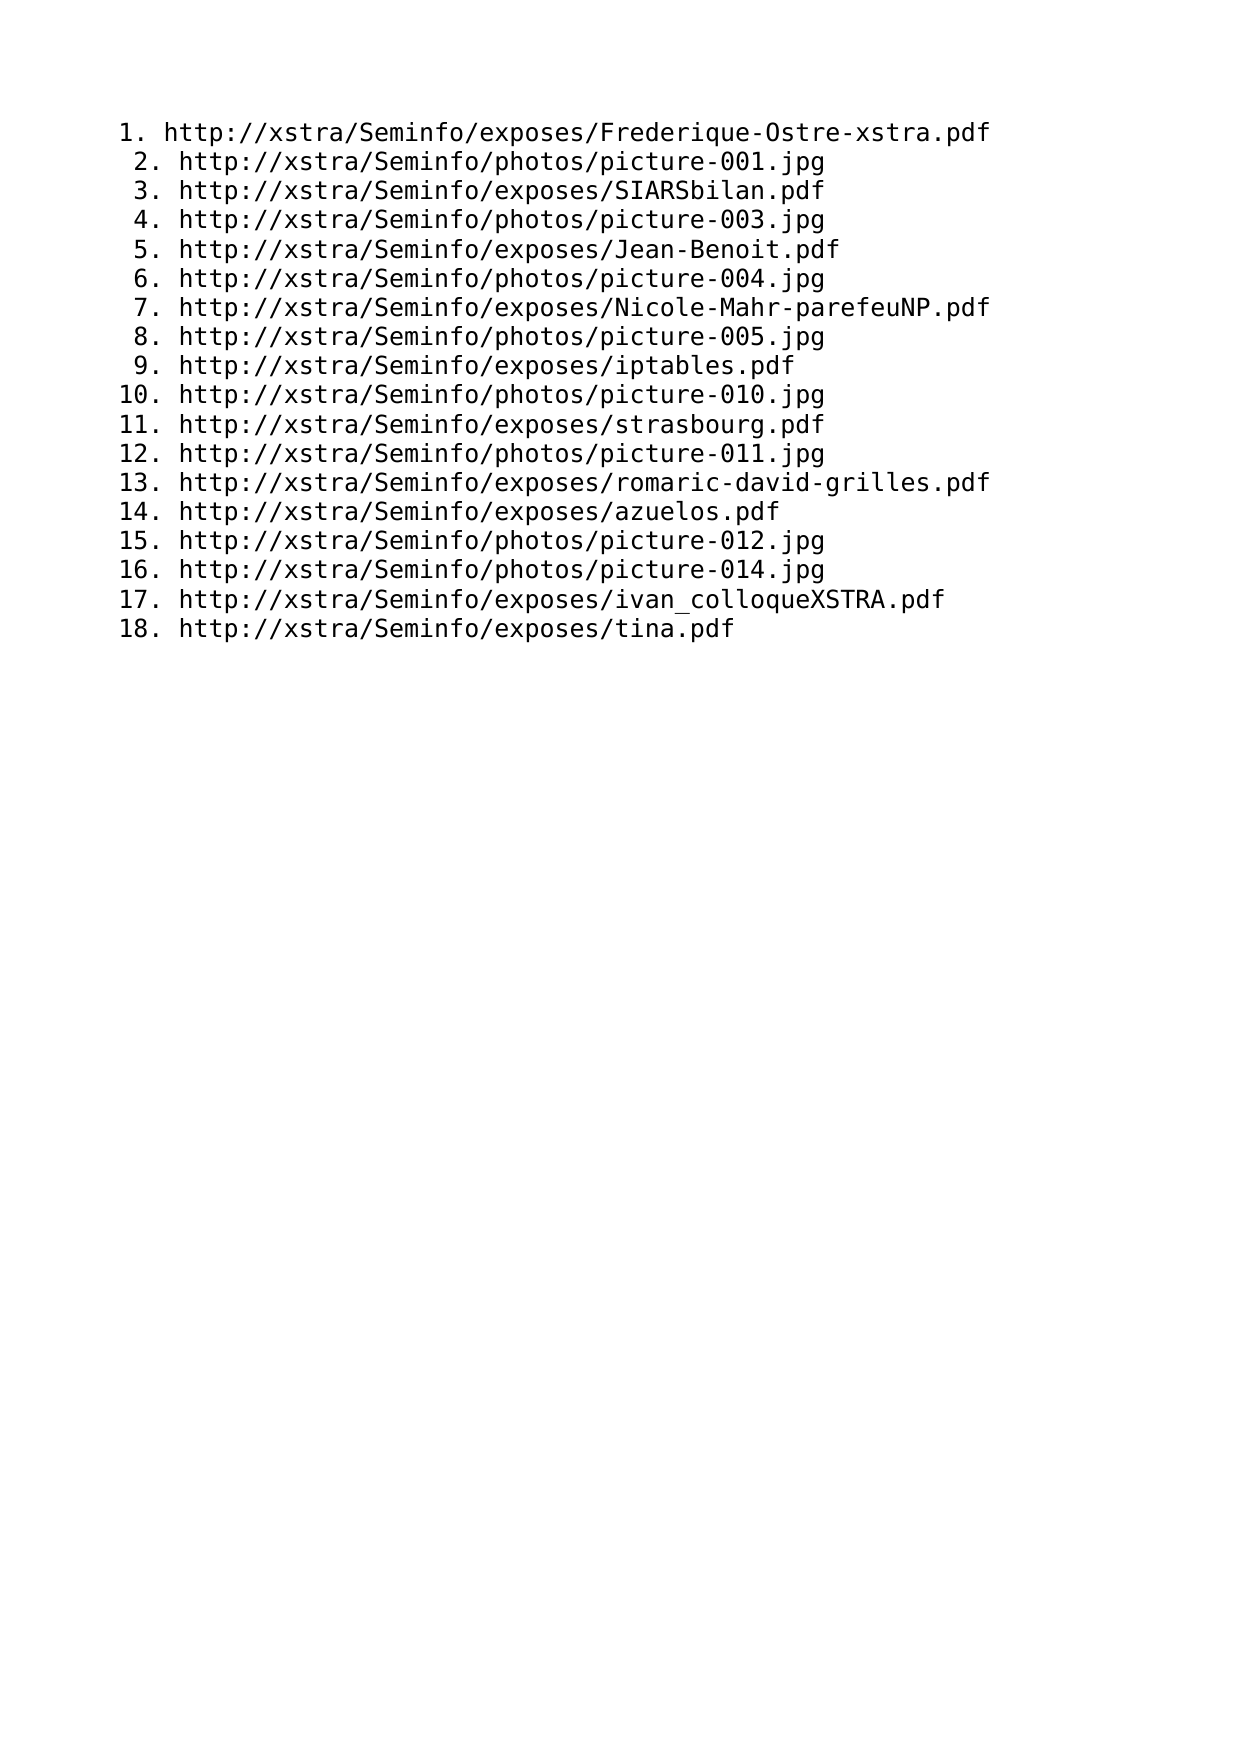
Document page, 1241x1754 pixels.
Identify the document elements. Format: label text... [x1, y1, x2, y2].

text 1. http://xstra/Seminfo/exposes/Frederique-Ostre-xstra.pdf 2. http://xstra/Seminfo/photos/picture-001.jpg 3. http://xstra/Seminfo/exposes/SIARSbilan.pdf 4. http://xstra/Seminfo/photos/picture-003.jpg 5. http://xstra/Seminfo/exposes/Jean-Benoit.pdf 6. http://xstra/Seminfo/photos/picture-004.jpg 7. http://xstra/Seminfo/exposes/Nicole-Mahr-parefeuNP.pdf 8. http://xstra/Seminfo/photos/picture-005.jpg 9. http://xstra/Seminfo/exposes/iptables.pdf 10. http://xstra/Seminfo/photos/picture-010.jpg 11. http://xstra/Seminfo/exposes/strasbourg.pdf 12. http://xstra/Seminfo/photos/picture-011.jpg 13. http://xstra/Seminfo/exposes/romaric-david-grilles.pdf 14. http://xstra/Seminfo/exposes/azuelos.pdf 15. http://xstra/Seminfo/photos/picture-012.jpg 16. http://xstra/Seminfo/photos/picture-014.jpg 17. http://xstra/Seminfo/exposes/ivan_colloqueXSTRA.pdf 18. http://xstra/Seminfo/exposes/tina.pdf [118, 118, 1122, 643]
